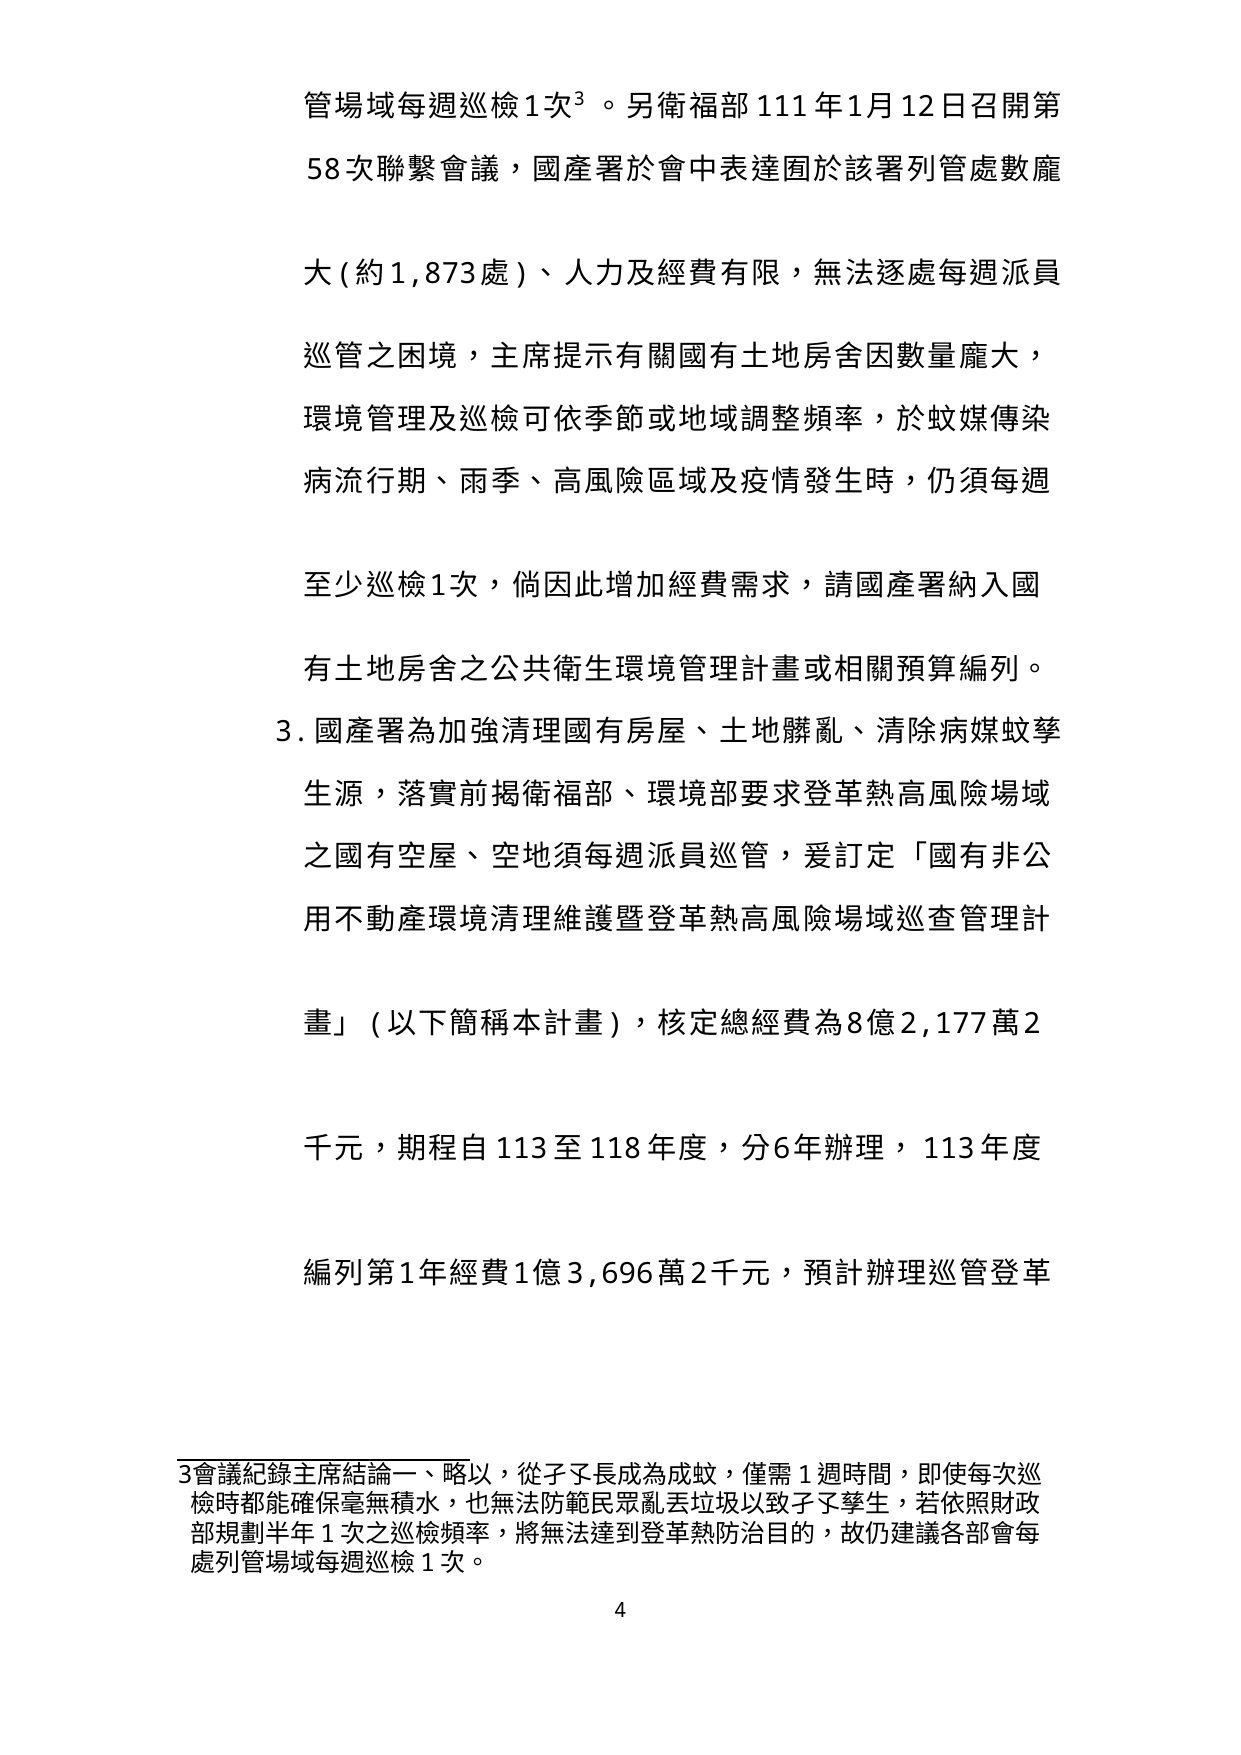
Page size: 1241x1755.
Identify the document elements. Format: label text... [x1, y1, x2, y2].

text 3.國產署為加強清理國有房屋、土地髒亂、清除病媒蚊孳生源，落實前揭衛福部、環境部要求登革熱高風險場域之國有空屋、空地須每週派員巡管，爰訂定「國有非公用不動產環境清理維護暨登革熱高風險場域巡查管理計畫」(以下簡稱本計畫)，核定總經費為8億2,177萬2千元，期程自113至118年度，分6年辦理，113年度編列第1年經費1億3,696萬2千元，預計辦理巡管登革 [266, 687, 1063, 1312]
text 2.嗣環境部110年11月16日召開「中央部會綠網空地空屋與工程用地管理研商會議」結論，建議各部會每處列管場域每週巡檢1次。另衛福部111年1月12日召開第58次聯繫會議，國產署於會中表達囿於該署列管處數龐大(約1,873處)、人力及經費有限，無法逐處每週派員巡管之困境，主席提示有關國有土地房舍因數量龐大，環境管理及巡檢可依季節或地域調整頻率，於蚊媒傳染病流行期、雨季、高風險區域及疫情發生時，仍須每週至少巡檢1次，倘因此增加經費需求，請國產署納入國有土地房舍之公共衛生環境管理計畫或相關預算編列。 [266, 0, 1063, 687]
text 會議紀錄主席結論一、略以，從孑孓長成為成蚊，僅需1週時間，即使每次巡檢時都能確保毫無積水，也無法防範民眾亂丟垃圾以致孑孓孳生，若依照財政部規劃半年1次之巡檢頻率，將無法達到登革熱防治目的，故仍建議各部會每處列管場域每週巡檢1次。 [177, 1460, 1063, 1577]
